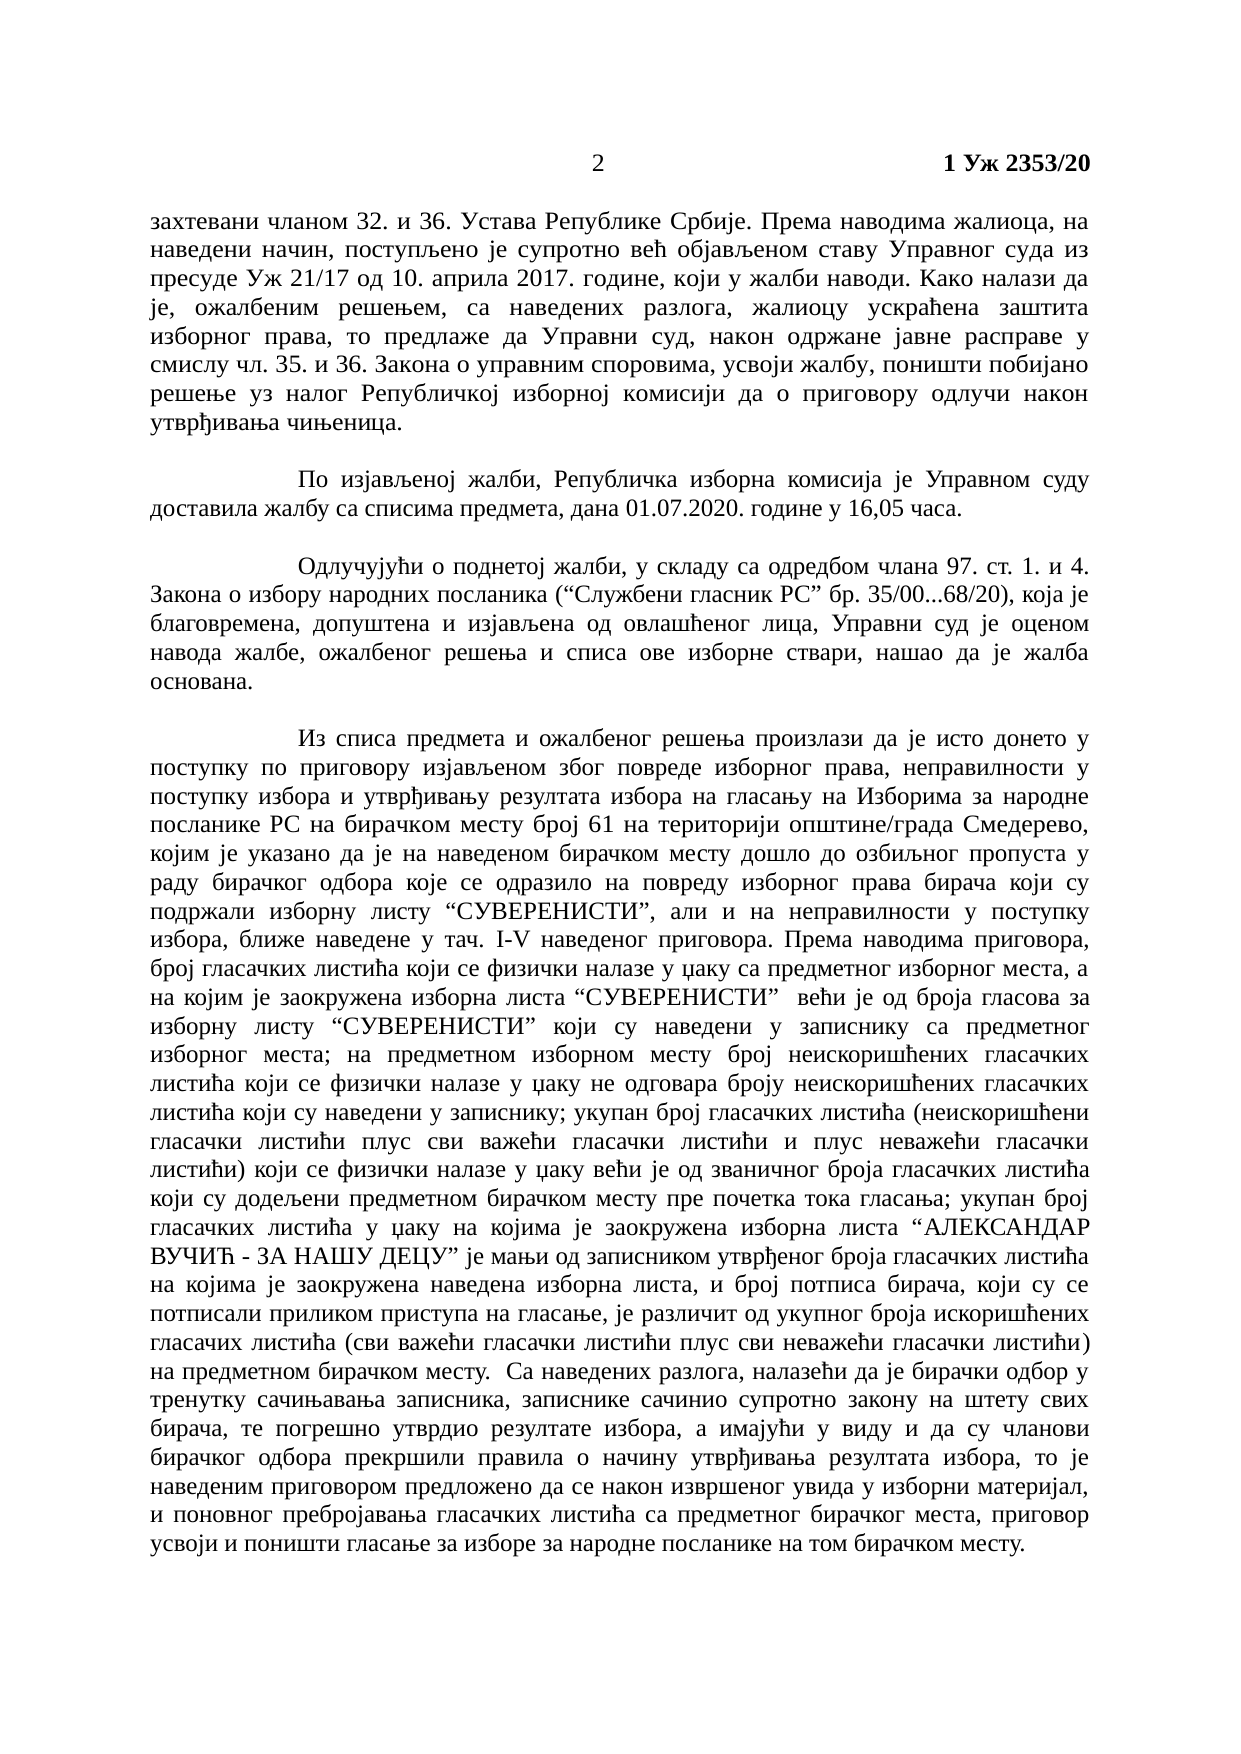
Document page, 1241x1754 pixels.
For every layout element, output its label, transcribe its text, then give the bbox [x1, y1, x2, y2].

text захтевани чланом 32. и 36. Устава Републике Србије. Према наводима жалиоца, на наведени начин, поступљено је супротно већ објављеном ставу Управног суда из пресуде Уж 21/17 од 10. априла 2017. године, који у жалби наводи. Како налази да је, ожалбеним решењем, са наведених разлога, жалиоцу ускраћена заштита изборног права, то предлаже да Управни суд, након одржане јавне расправе у смислу чл. 35. и 36. Закона о управним споровима, усвоји жалбу, поништи побијано решење уз налог Републичкој изборној комисији да о приговору одлучи након утврђивања чињеница. [150, 206, 1090, 436]
text Из списа предмета и ожалбеног решења произлази да је исто донето у поступку по приговору изјављеном због повреде изборног права, неправилности у поступку избора и утврђивању резултата избора на гласању на Изборима за народне посланике РС на бирачком месту број 61 на територији општине/града Смедерево, којим је указано да је на наведеном бирачком месту дошло до озбиљног пропуста у раду бирачког одбора које се одразило на повреду изборног права бирача који су подржали изборну листу “СУВЕРЕНИСТИ”, али и на неправилности у поступку избора, ближе наведене у тач. I-V наведеног приговора. Према наводима приговора, број гласачких листића који се физички налазе у џаку са предметног изборног места, а на којим је заокружена изборна листа “СУВЕРЕНИСТИ” већи је од броја гласова за изборну листу “СУВЕРЕНИСТИ” који су наведени у записнику са предметног изборног места; на предметном изборном месту број неискоришћених гласачких листића који се физички налазе у џаку не одговара броју неискоришћених гласачких листића који су наведени у записнику; укупан број гласачких листића (неискоришћени гласачки листићи плус сви важећи гласачки листићи и плус неважећи гласачки листићи) који се физички налазе у џаку већи је од званичног броја гласачких листића који су додељени предметном бирачком месту пре почетка тока гласања; укупан број гласачких листића у џаку на којима је заокружена изборна листа “АЛЕКСАНДАР ВУЧИЋ - ЗА НАШУ ДЕЦУ” је мањи од записником утврђеног броја гласачких листића на којима је заокружена наведена изборна листа, и број потписа бирача, који су се потписали приликом приступа на гласање, је различит од укупног броја искоришћених гласачих листића (сви важећи гласачки листићи плус сви неважећи гласачки листићи) на предметном бирачком месту. Са наведених разлога, налазећи да је бирачки одбор у тренутку сачињавања записника, записнике сачинио супротно закону на штету свих бирача, те погрешно утврдио резултате избора, а имајући у виду и да су чланови бирачког одбора прекршили правила о начину утврђивања резултата избора, то је наведеним приговором предложено да се након извршеног увида у изборни материјал, и поновног пребројавања гласачких листића са предметног бирачког места, приговор усвоји и поништи гласање за изборе за народне посланике на том бирачком месту. [150, 723, 1090, 1557]
text Одлучујући о поднетој жалби, у складу са одредбом члана 97. ст. 1. и 4. Закона о избору народних посланика (“Службени гласник РС” бр. 35/00...68/20), која је благовремена, допуштена и изјављена од овлашћеног лица, Управни суд је оценом навода жалбе, ожалбеног решења и списа ове изборне ствари, нашао да је жалба основана. [150, 551, 1090, 694]
text По изјављеној жалби, Републичка изборна комисија је Управном суду доставила жалбу са списима предмета, дана 01.07.2020. године у 16,05 часа. [150, 464, 1090, 522]
